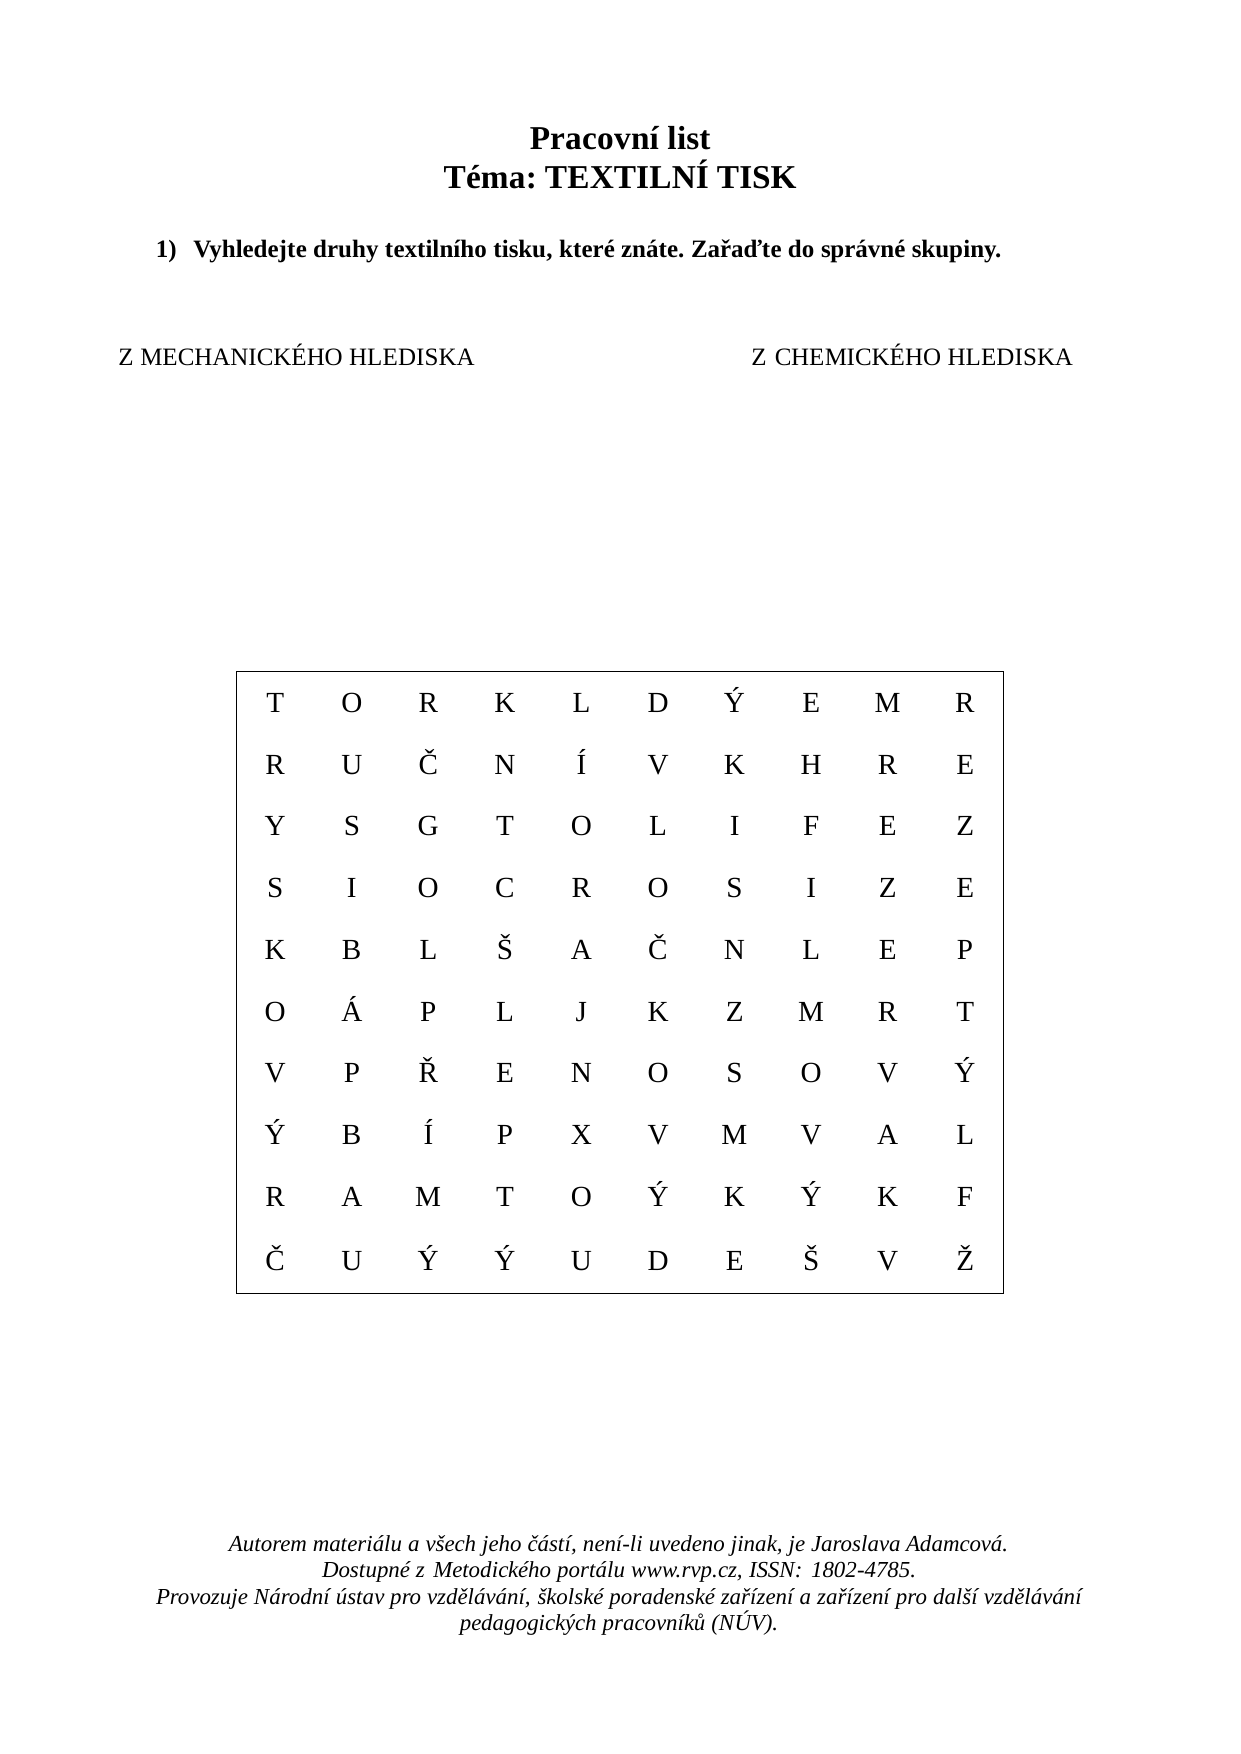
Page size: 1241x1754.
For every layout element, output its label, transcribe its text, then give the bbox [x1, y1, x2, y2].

table_cell K [696, 1165, 772, 1227]
table_cell M [696, 1104, 772, 1165]
table_cell I [313, 856, 390, 918]
table_cell E [926, 856, 1003, 918]
table_cell E [926, 733, 1003, 795]
table_header T [237, 672, 313, 733]
table_cell T [466, 1165, 543, 1227]
table_cell P [313, 1042, 390, 1103]
table_cell N [466, 733, 543, 795]
table_cell O [619, 856, 696, 918]
table_cell E [696, 1227, 772, 1292]
table_cell Ý [926, 1042, 1003, 1103]
table_cell Š [466, 918, 543, 980]
table_cell I [773, 856, 849, 918]
table_cell Č [390, 733, 466, 795]
table_cell N [696, 918, 772, 980]
table_cell X [543, 1104, 619, 1165]
table_cell M [773, 980, 849, 1042]
table_cell J [543, 980, 619, 1042]
table_cell V [619, 733, 696, 795]
table_cell V [237, 1042, 313, 1103]
table_cell H [773, 733, 849, 795]
table_cell O [390, 856, 466, 918]
table_cell S [696, 1042, 772, 1103]
table_cell K [849, 1165, 926, 1227]
table_cell M [390, 1165, 466, 1227]
table_cell Ý [237, 1104, 313, 1165]
table_cell Ý [390, 1227, 466, 1292]
table_cell Z [926, 795, 1003, 856]
table_cell S [313, 795, 390, 856]
table_cell C [466, 856, 543, 918]
table_cell E [466, 1042, 543, 1103]
table_header L [543, 672, 619, 733]
table_cell O [619, 1042, 696, 1103]
table_cell O [543, 795, 619, 856]
table_cell A [849, 1104, 926, 1165]
table_cell I [696, 795, 772, 856]
text Téma: TEXTILNÍ TISK [118, 157, 1122, 195]
table_cell U [313, 1227, 390, 1292]
table_cell Č [237, 1227, 313, 1292]
table_cell D [619, 1227, 696, 1292]
table_cell A [313, 1165, 390, 1227]
table_cell L [466, 980, 543, 1042]
table_cell Š [773, 1227, 849, 1292]
table_cell G [390, 795, 466, 856]
table_cell Ř [390, 1042, 466, 1103]
table_cell Ý [773, 1165, 849, 1227]
table_header R [926, 672, 1003, 733]
table_header D [619, 672, 696, 733]
table_cell N [543, 1042, 619, 1103]
table_cell Z [849, 856, 926, 918]
table_cell V [849, 1227, 926, 1292]
table_cell K [237, 918, 313, 980]
table_cell O [773, 1042, 849, 1103]
table_cell B [313, 1104, 390, 1165]
table_cell B [313, 918, 390, 980]
table_cell Ý [619, 1165, 696, 1227]
table_cell L [773, 918, 849, 980]
table_cell V [619, 1104, 696, 1165]
table_header O [313, 672, 390, 733]
table_header E [773, 672, 849, 733]
table_cell Á [313, 980, 390, 1042]
table_cell L [390, 918, 466, 980]
table_cell O [543, 1165, 619, 1227]
table_cell R [849, 980, 926, 1042]
table_cell R [237, 733, 313, 795]
table_cell F [773, 795, 849, 856]
table_cell Č [619, 918, 696, 980]
table_cell K [619, 980, 696, 1042]
table_cell R [237, 1165, 313, 1227]
table_cell T [926, 980, 1003, 1042]
table_cell L [926, 1104, 1003, 1165]
text Z MECHANICKÉHO HLEDISKA Z CHEMICKÉHO HLEDISKA [118, 342, 1122, 371]
table_cell S [237, 856, 313, 918]
table_cell Ž [926, 1227, 1003, 1292]
table_cell P [926, 918, 1003, 980]
table_cell Í [390, 1104, 466, 1165]
table_cell V [773, 1104, 849, 1165]
table_cell V [849, 1042, 926, 1103]
table_cell E [849, 918, 926, 980]
table_cell T [466, 795, 543, 856]
table_header M [849, 672, 926, 733]
table_cell Y [237, 795, 313, 856]
table_cell E [849, 795, 926, 856]
table_cell R [543, 856, 619, 918]
table_cell U [543, 1227, 619, 1292]
table_header Ý [696, 672, 772, 733]
table_cell Í [543, 733, 619, 795]
table_cell F [926, 1165, 1003, 1227]
table_cell O [237, 980, 313, 1042]
table_cell L [619, 795, 696, 856]
table_cell K [696, 733, 772, 795]
table_cell U [313, 733, 390, 795]
table_cell P [466, 1104, 543, 1165]
table_header R [390, 672, 466, 733]
table_cell A [543, 918, 619, 980]
list Vyhledejte druhy textilního tisku, které znáte. Zařaďte do správné skupiny. [156, 233, 1122, 262]
table_cell R [849, 733, 926, 795]
text Pracovní list [118, 118, 1122, 157]
table_cell Ý [466, 1227, 543, 1292]
table_cell P [390, 980, 466, 1042]
table_cell S [696, 856, 772, 918]
table_cell Z [696, 980, 772, 1042]
table_header K [466, 672, 543, 733]
